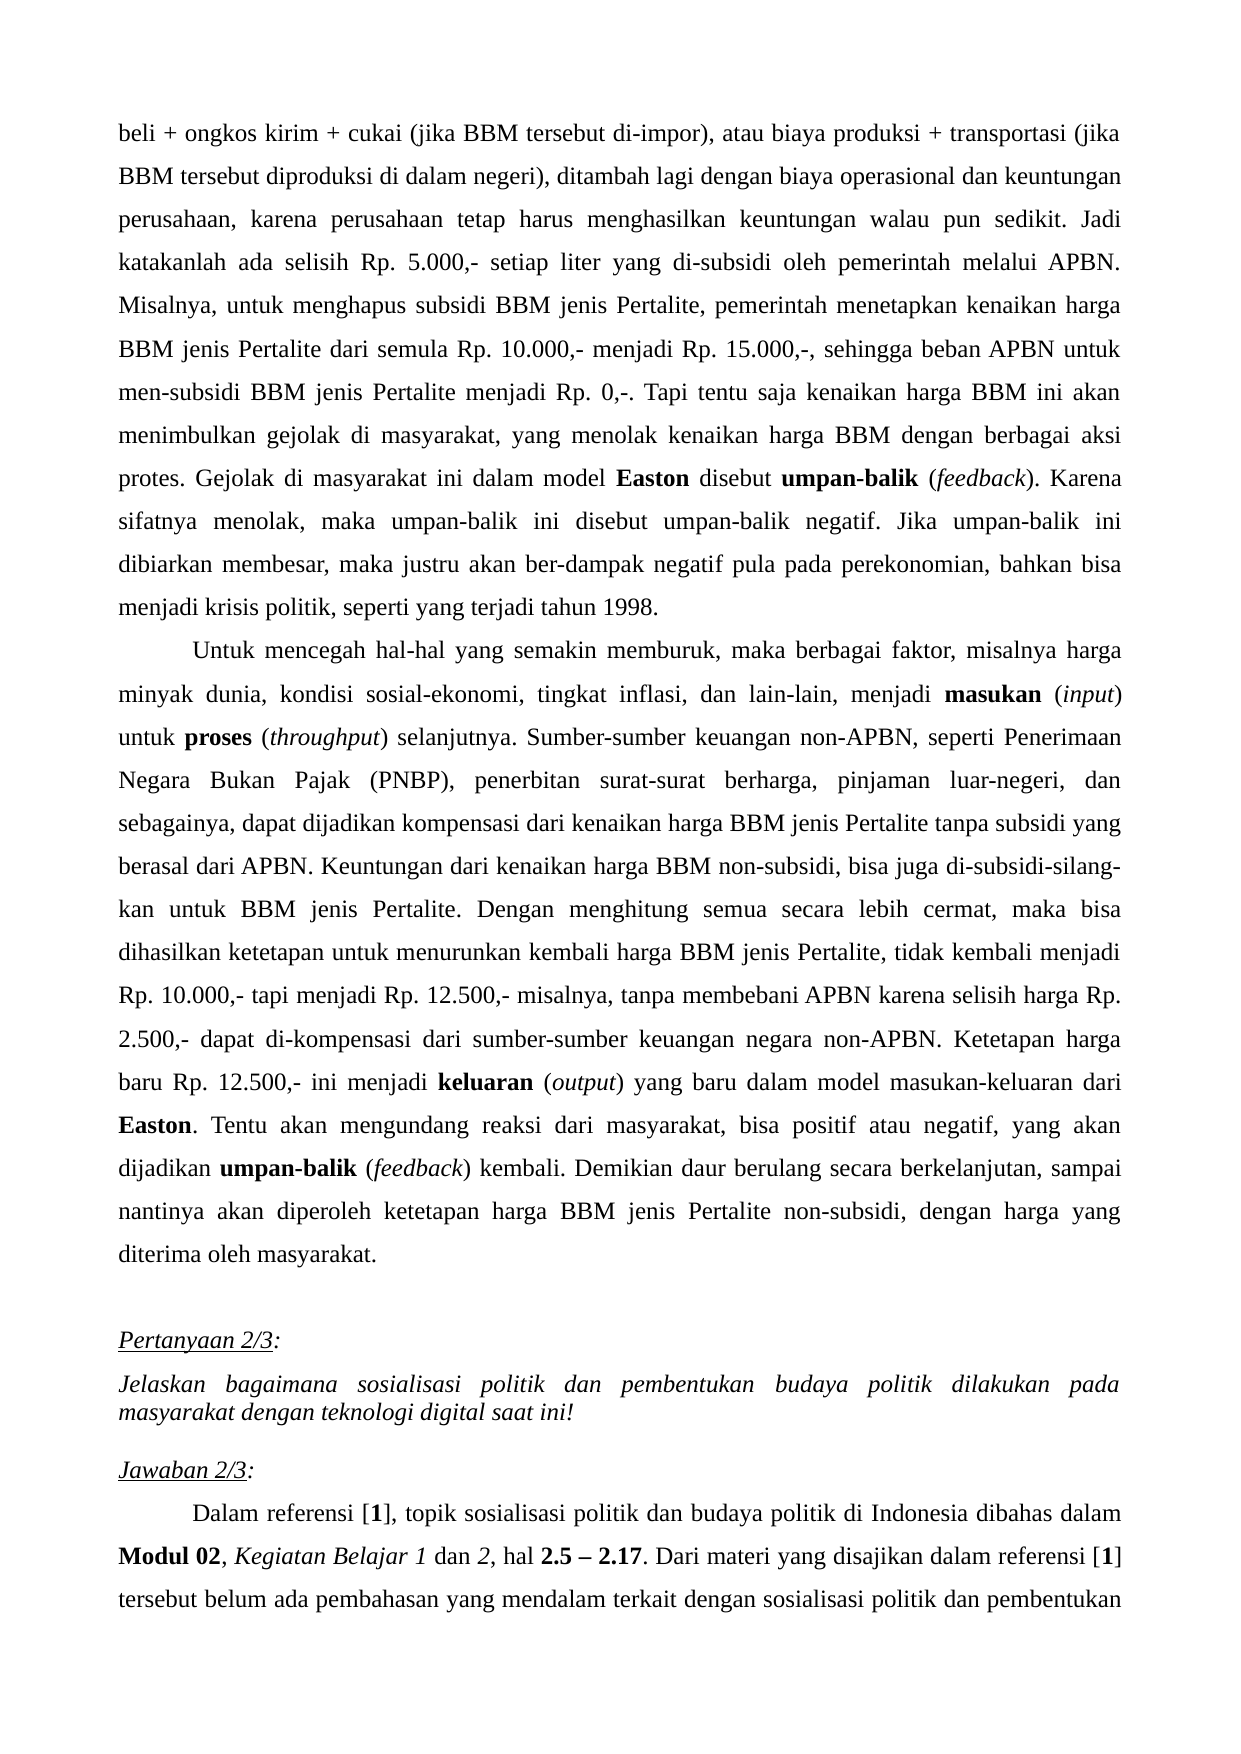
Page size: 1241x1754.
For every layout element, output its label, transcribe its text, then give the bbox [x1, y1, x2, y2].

text Untuk mencegah hal-hal yang semakin memburuk, maka berbagai faktor, misalnya harga minyak dunia, kondisi sosial-ekonomi, tingkat inflasi, dan lain-lain, menjadi masukan (input) untuk proses (throughput) selanjutnya. Sumber-sumber keuangan non-APBN, seperti Penerimaan Negara Bukan Pajak (PNBP), penerbitan surat-surat berharga, pinjaman luar-negeri, dan sebagainya, dapat dijadikan kompensasi dari kenaikan harga BBM jenis Pertalite tanpa subsidi yang berasal dari APBN. Keuntungan dari kenaikan harga BBM non-subsidi, bisa juga di-subsidi-silang-kan untuk BBM jenis Pertalite. Dengan menghitung semua secara lebih cermat, maka bisa dihasilkan ketetapan untuk menurunkan kembali harga BBM jenis Pertalite, tidak kembali menjadi Rp. 10.000,- tapi menjadi Rp. 12.500,- misalnya, tanpa membebani APBN karena selisih harga Rp. 2.500,- dapat di-kompensasi dari sumber-sumber keuangan negara non-APBN. Ketetapan harga baru Rp. 12.500,- ini menjadi keluaran (output) yang baru dalam model masukan-keluaran dari Easton. Tentu akan mengundang reaksi dari masyarakat, bisa positif atau negatif, yang akan dijadikan umpan-balik (feedback) kembali. Demikian daur berulang secara berkelanjutan, sampai nantinya akan diperoleh ketetapan harga BBM jenis Pertalite non-subsidi, dengan harga yang diterima oleh masyarakat. [118, 636, 1122, 1268]
text Dalam referensi [1], topik sosialisasi politik dan budaya politik di Indonesia dibahas dalam Modul 02, Kegiatan Belajar 1 dan 2, hal 2.5 – 2.17. Dari materi yang disajikan dalam referensi [1] tersebut belum ada pembahasan yang mendalam terkait dengan sosialisasi politik dan pembentukan [118, 1498, 1122, 1613]
text Jelaskan bagaimana sosialisasi politik dan pembentukan budaya politik dilakukan pada masyarakat dengan teknologi digital saat ini! [118, 1369, 1122, 1426]
text Jawaban 2/3: [118, 1455, 1122, 1484]
text Pertanyaan 2/3: [118, 1326, 1122, 1354]
text beli + ongkos kirim + cukai (jika BBM tersebut di-impor), atau biaya produksi + transportasi (jika BBM tersebut diproduksi di dalam negeri), ditambah lagi dengan biaya operasional dan keuntungan perusahaan, karena perusahaan tetap harus menghasilkan keuntungan walau pun sedikit. Jadi katakanlah ada selisih Rp. 5.000,- setiap liter yang di-subsidi oleh pemerintah melalui APBN. Misalnya, untuk menghapus subsidi BBM jenis Pertalite, pemerintah menetapkan kenaikan harga BBM jenis Pertalite dari semula Rp. 10.000,- menjadi Rp. 15.000,-, sehingga beban APBN untuk men-subsidi BBM jenis Pertalite menjadi Rp. 0,-. Tapi tentu saja kenaikan harga BBM ini akan menimbulkan gejolak di masyarakat, yang menolak kenaikan harga BBM dengan berbagai aksi protes. Gejolak di masyarakat ini dalam model Easton disebut umpan-balik (feedback). Karena sifatnya menolak, maka umpan-balik ini disebut umpan-balik negatif. Jika umpan-balik ini dibiarkan membesar, maka justru akan ber-dampak negatif pula pada perekonomian, bahkan bisa menjadi krisis politik, seperti yang terjadi tahun 1998. [118, 118, 1122, 621]
